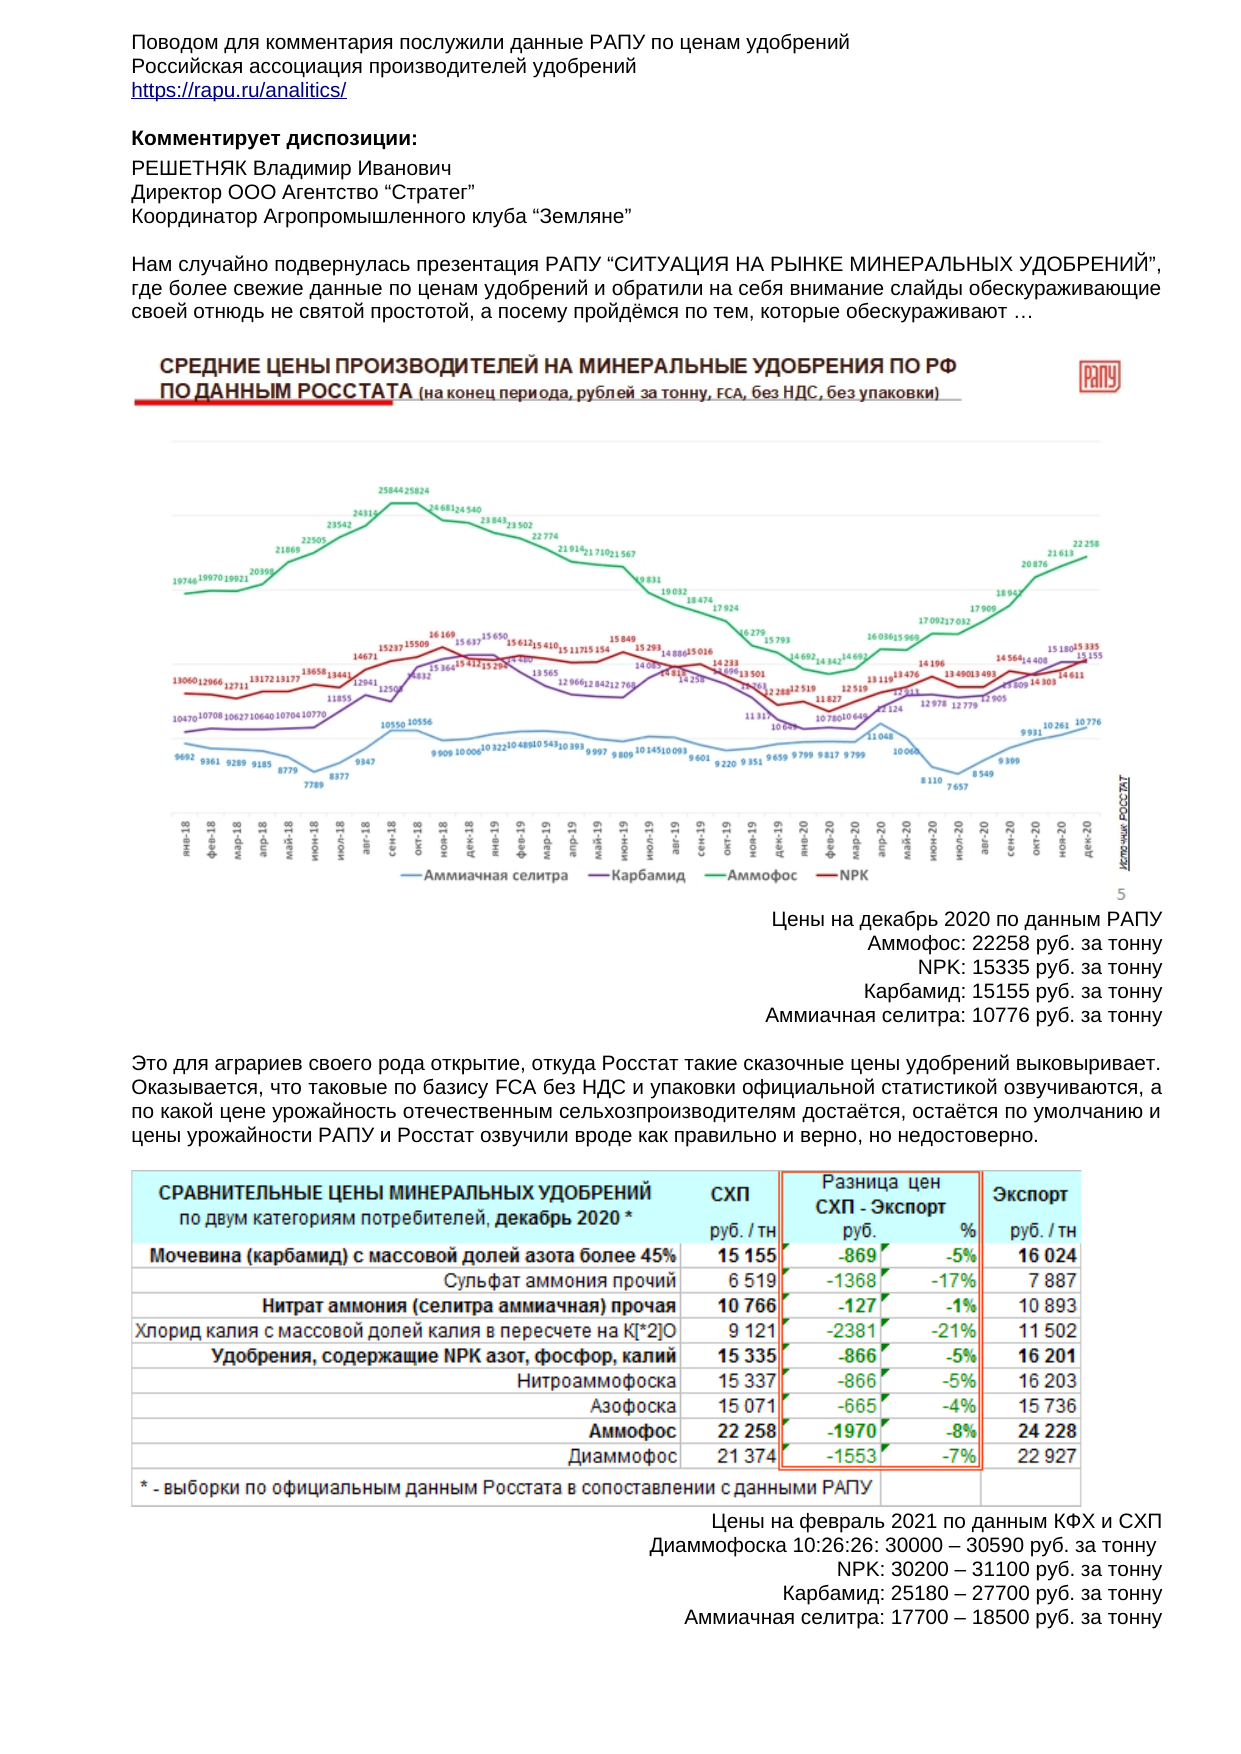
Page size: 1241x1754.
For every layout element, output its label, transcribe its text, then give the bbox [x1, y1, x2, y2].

text Цены на февраль 2021 по данным КФХ и СХП [131, 1509, 1162, 1533]
text https://rapu.ru/analitics/ [131, 77, 1162, 101]
text Нам случайно подвернулась презентация РАПУ “СИТУАЦИЯ НА РЫНКЕ МИНЕРАЛЬНЫХ УДОБРЕНИЙ”, где более свежие данные по ценам удобрений и обратили на себя внимание слайды обескураживающие своей отнюдь не святой простотой, а посему пройдёмся по тем, которые обескураживают … [131, 251, 1162, 323]
text NPK: 15335 руб. за тонну [131, 955, 1162, 979]
text Карбамид: 15155 руб. за тонну [131, 979, 1162, 1003]
text Координатор Агропромышленного клуба “Земляне” [131, 203, 1162, 227]
text РЕШЕТНЯК Владимир Иванович [131, 156, 1162, 179]
text Диаммофоска 10:26:26: 30000 – 30590 руб. за тонну [131, 1533, 1162, 1557]
text Цены на декабрь 2020 по данным РАПУ [131, 907, 1162, 931]
text Комментирует диспозиции: [131, 125, 1162, 149]
text Аммиачная селитра: 17700 – 18500 руб. за тонну [131, 1604, 1162, 1628]
text Аммиачная селитра: 10776 руб. за тонну [131, 1003, 1162, 1027]
text Директор ООО Агентство “Стратег” [131, 179, 1162, 203]
text Поводом для комментария послужили данные РАПУ по ценам удобрений [131, 29, 1162, 53]
text NPK: 30200 – 31100 руб. за тонну [131, 1557, 1162, 1581]
text Это для аграриев своего рода открытие, откуда Росстат такие сказочные цены удобрений выковыривает. Оказывается, что таковые по базису FCA без НДС и упаковки официальной статистикой озвучиваются, а по какой цене урожайность отечественным сельхозпроизводителям достаётся, остаётся по умолчанию и цены урожайности РАПУ и Росстат озвучили вроде как правильно и верно, но недостоверно. [131, 1051, 1162, 1146]
text Карбамид: 25180 – 27700 руб. за тонну [131, 1581, 1162, 1604]
text Аммофос: 22258 руб. за тонну [131, 931, 1162, 955]
text Российская ассоциация производителей удобрений [131, 53, 1162, 77]
